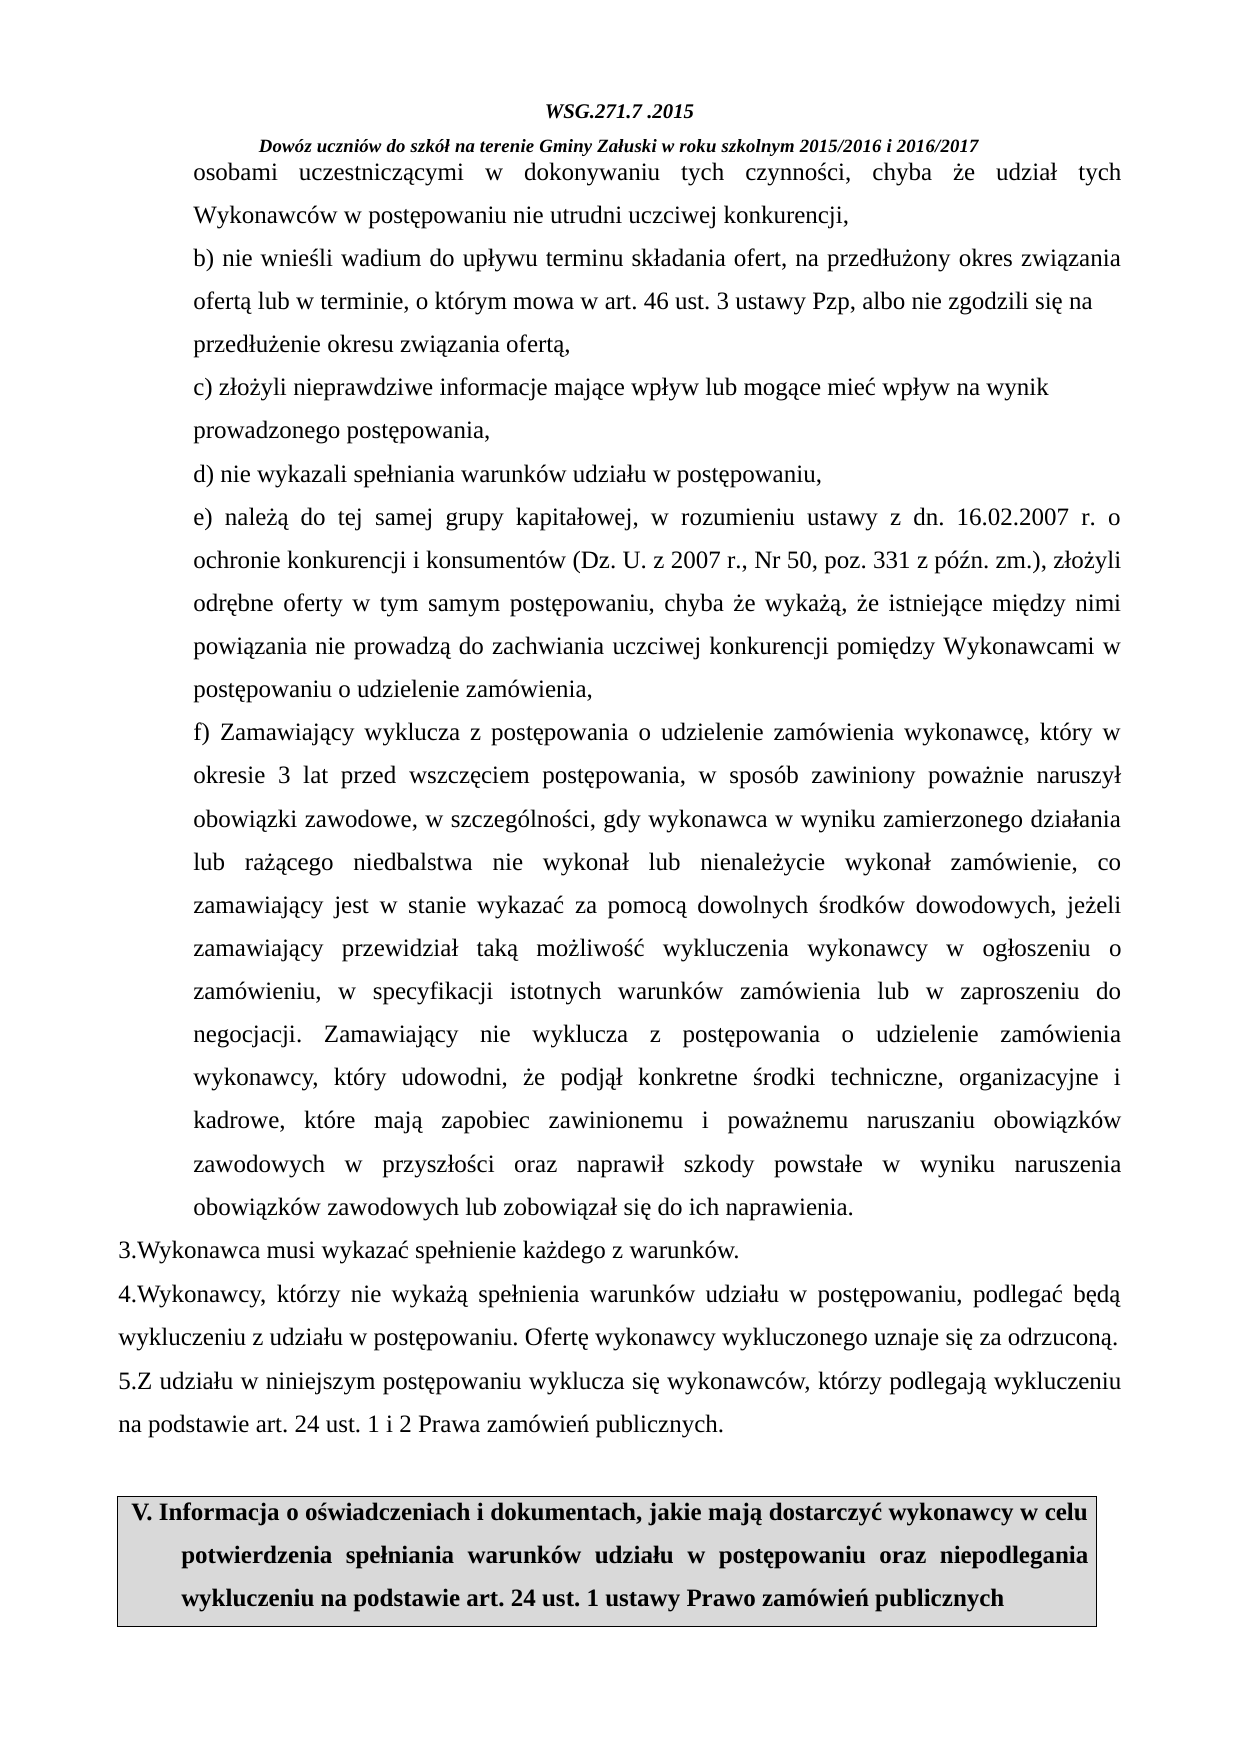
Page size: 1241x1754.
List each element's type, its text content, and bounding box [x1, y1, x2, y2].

list Wykonawcy, którzy nie wykażą spełnienia warunków udziału w postępowaniu, podlegać będą wykluczeniu z udziału w postępowaniu. Ofertę wykonawcy wykluczonego uznaje się za odrzuconą. [118, 1279, 1122, 1351]
list osobami uczestniczącymi w dokonywaniu tych czynności, chyba że udział tych Wykonawców w postępowaniu nie utrudni uczciwej konkurencji, [193, 157, 1122, 229]
list Wykonawca musi wykazać spełnienie każdego z warunków. [118, 1236, 1122, 1264]
list e) należą do tej samej grupy kapitałowej, w rozumieniu ustawy z dn. 16.02.2007 r. o ochronie konkurencji i konsumentów (Dz. U. z 2007 r., Nr 50, poz. 331 z późn. zm.), złożyli odrębne oferty w tym samym postępowaniu, chyba że wykażą, że istniejące między nimi powiązania nie prowadzą do zachwiania uczciwej konkurencji pomiędzy Wykonawcami w postępowaniu o udzielenie zamówienia, [193, 502, 1122, 703]
list Z udziału w niniejszym postępowaniu wyklucza się wykonawców, którzy podlegają wykluczeniu na podstawie art. 24 ust. 1 i 2 Prawa zamówień publicznych. [118, 1366, 1122, 1438]
list c) złożyli nieprawdziwe informacje mające wpływ lub mogące mieć wpływ na wynik [193, 372, 1122, 401]
table_header V. Informacja o oświadczeniach i dokumentach, jakie mają dostarczyć wykonawcy w celu potwierdzenia spełniania warunków udziału w postępowaniu oraz niepodlegania wykluczeniu na podstawie art. 24 ust. 1 ustawy Prawo zamówień publicznych [118, 1497, 1096, 1626]
list b) nie wnieśli wadium do upływu terminu składania ofert, na przedłużony okres związania ofertą lub w terminie, o którym mowa w art. 46 ust. 3 ustawy Pzp, albo nie zgodzili się na [193, 243, 1122, 315]
list f) Zamawiający wyklucza z postępowania o udzielenie zamówienia wykonawcę, który w okresie 3 lat przed wszczęciem postępowania, w sposób zawiniony poważnie naruszył obowiązki zawodowe, w szczególności, gdy wykonawca w wyniku zamierzonego działania lub rażącego niedbalstwa nie wykonał lub nienależycie wykonał zamówienie, co zamawiający jest w stanie wykazać za pomocą dowolnych środków dowodowych, jeżeli zamawiający przewidział taką możliwość wykluczenia wykonawcy w ogłoszeniu o zamówieniu, w specyfikacji istotnych warunków zamówienia lub w zaproszeniu do negocjacji. Zamawiający nie wyklucza z postępowania o udzielenie zamówienia wykonawcy, który udowodni, że podjął konkretne środki techniczne, organizacyjne i kadrowe, które mają zapobiec zawinionemu i poważnemu naruszaniu obowiązków zawodowych w przyszłości oraz naprawił szkody powstałe w wyniku naruszenia obowiązków zawodowych lub zobowiązał się do ich naprawienia. [193, 717, 1122, 1221]
list prowadzonego postępowania, [193, 416, 1122, 444]
list przedłużenie okresu związania ofertą, [193, 329, 1122, 358]
list d) nie wykazali spełniania warunków udziału w postępowaniu, [193, 459, 1122, 487]
